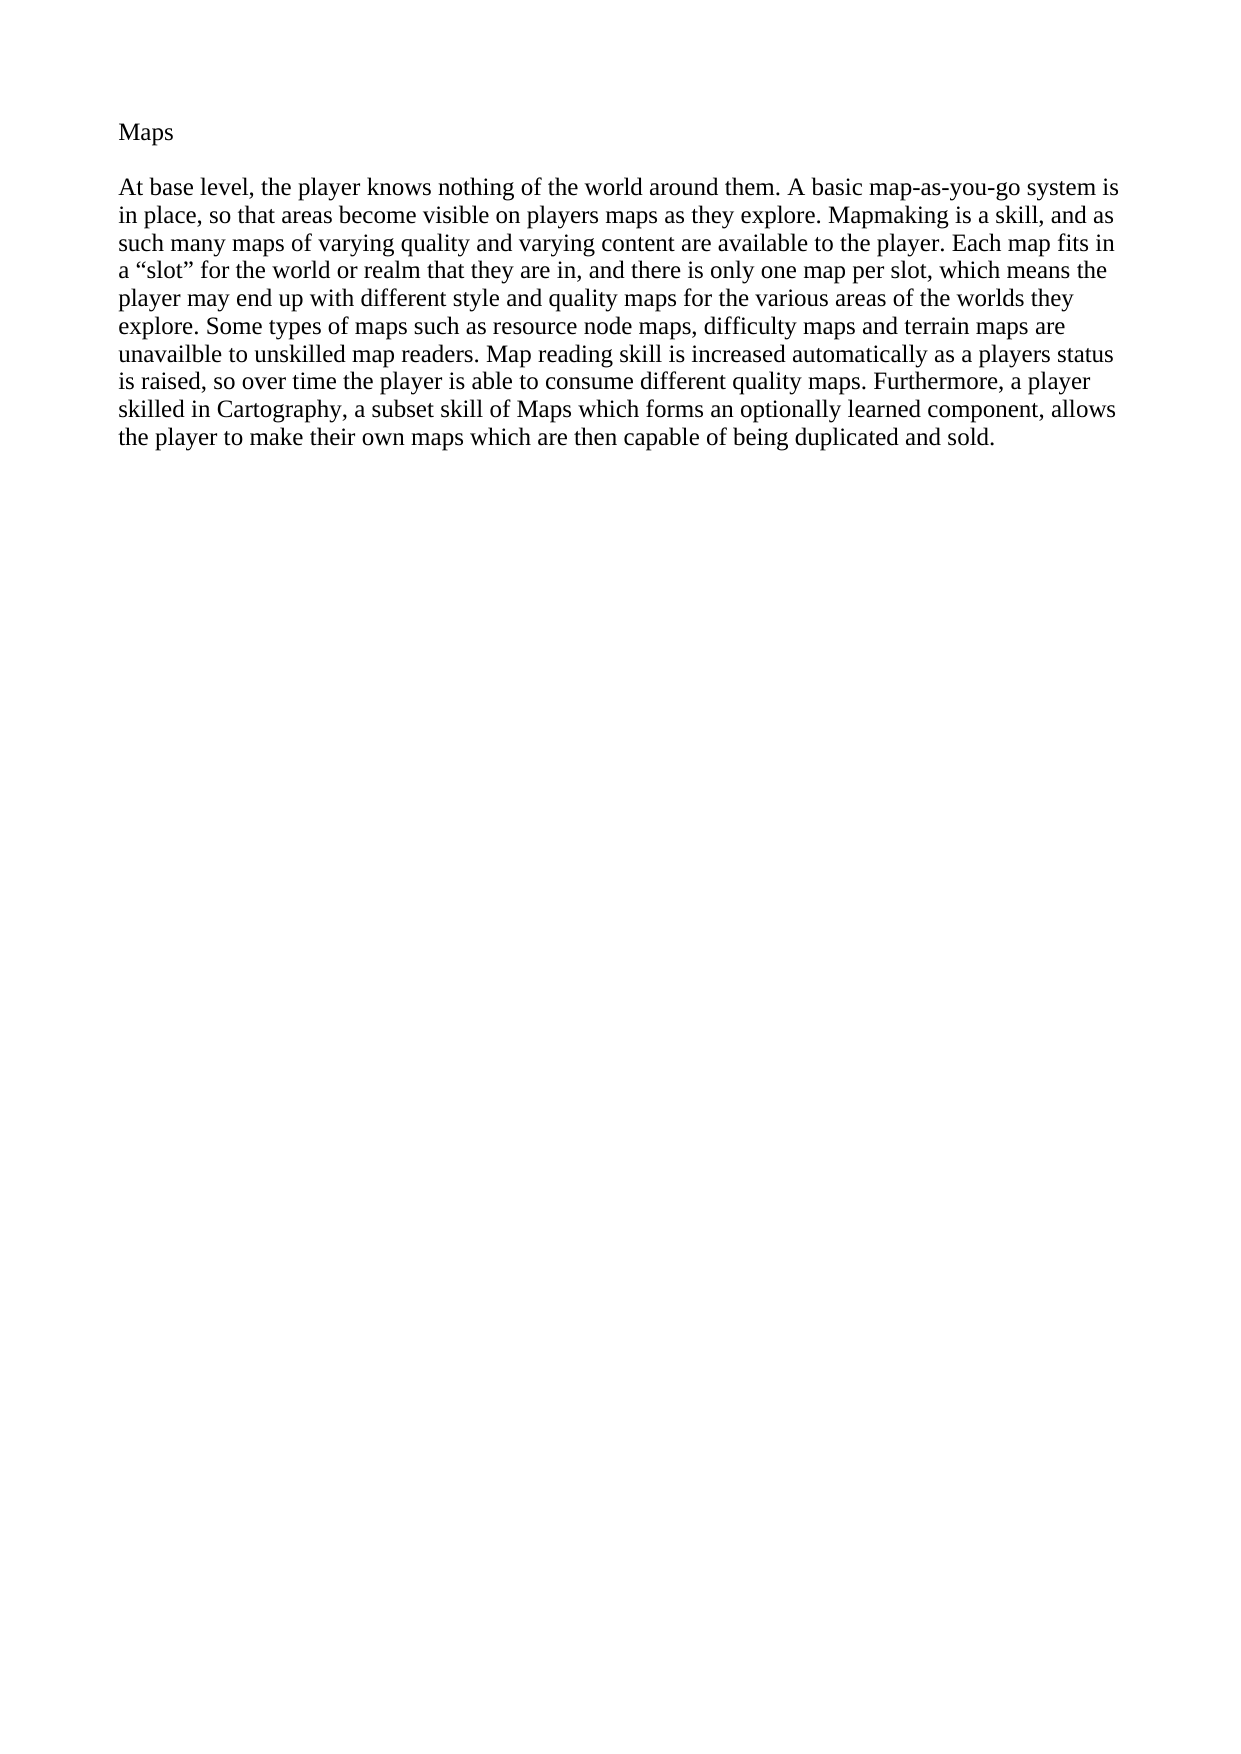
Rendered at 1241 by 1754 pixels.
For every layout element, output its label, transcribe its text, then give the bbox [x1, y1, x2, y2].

text Maps [118, 118, 1122, 146]
text At base level, the player knows nothing of the world around them. A basic map-as-you-go system is in place, so that areas become visible on players maps as they explore. Mapmaking is a skill, and as such many maps of varying quality and varying content are available to the player. Each map fits in a “slot” for the world or realm that they are in, and there is only one map per slot, which means the player may end up with different style and quality maps for the various areas of the worlds they explore. Some types of maps such as resource node maps, difficulty maps and terrain maps are unavailble to unskilled map readers. Map reading skill is increased automatically as a players status is raised, so over time the player is able to consume different quality maps. Furthermore, a player skilled in Cartography, a subset skill of Maps which forms an optionally learned component, allows the player to make their own maps which are then capable of being duplicated and sold. [118, 173, 1122, 451]
